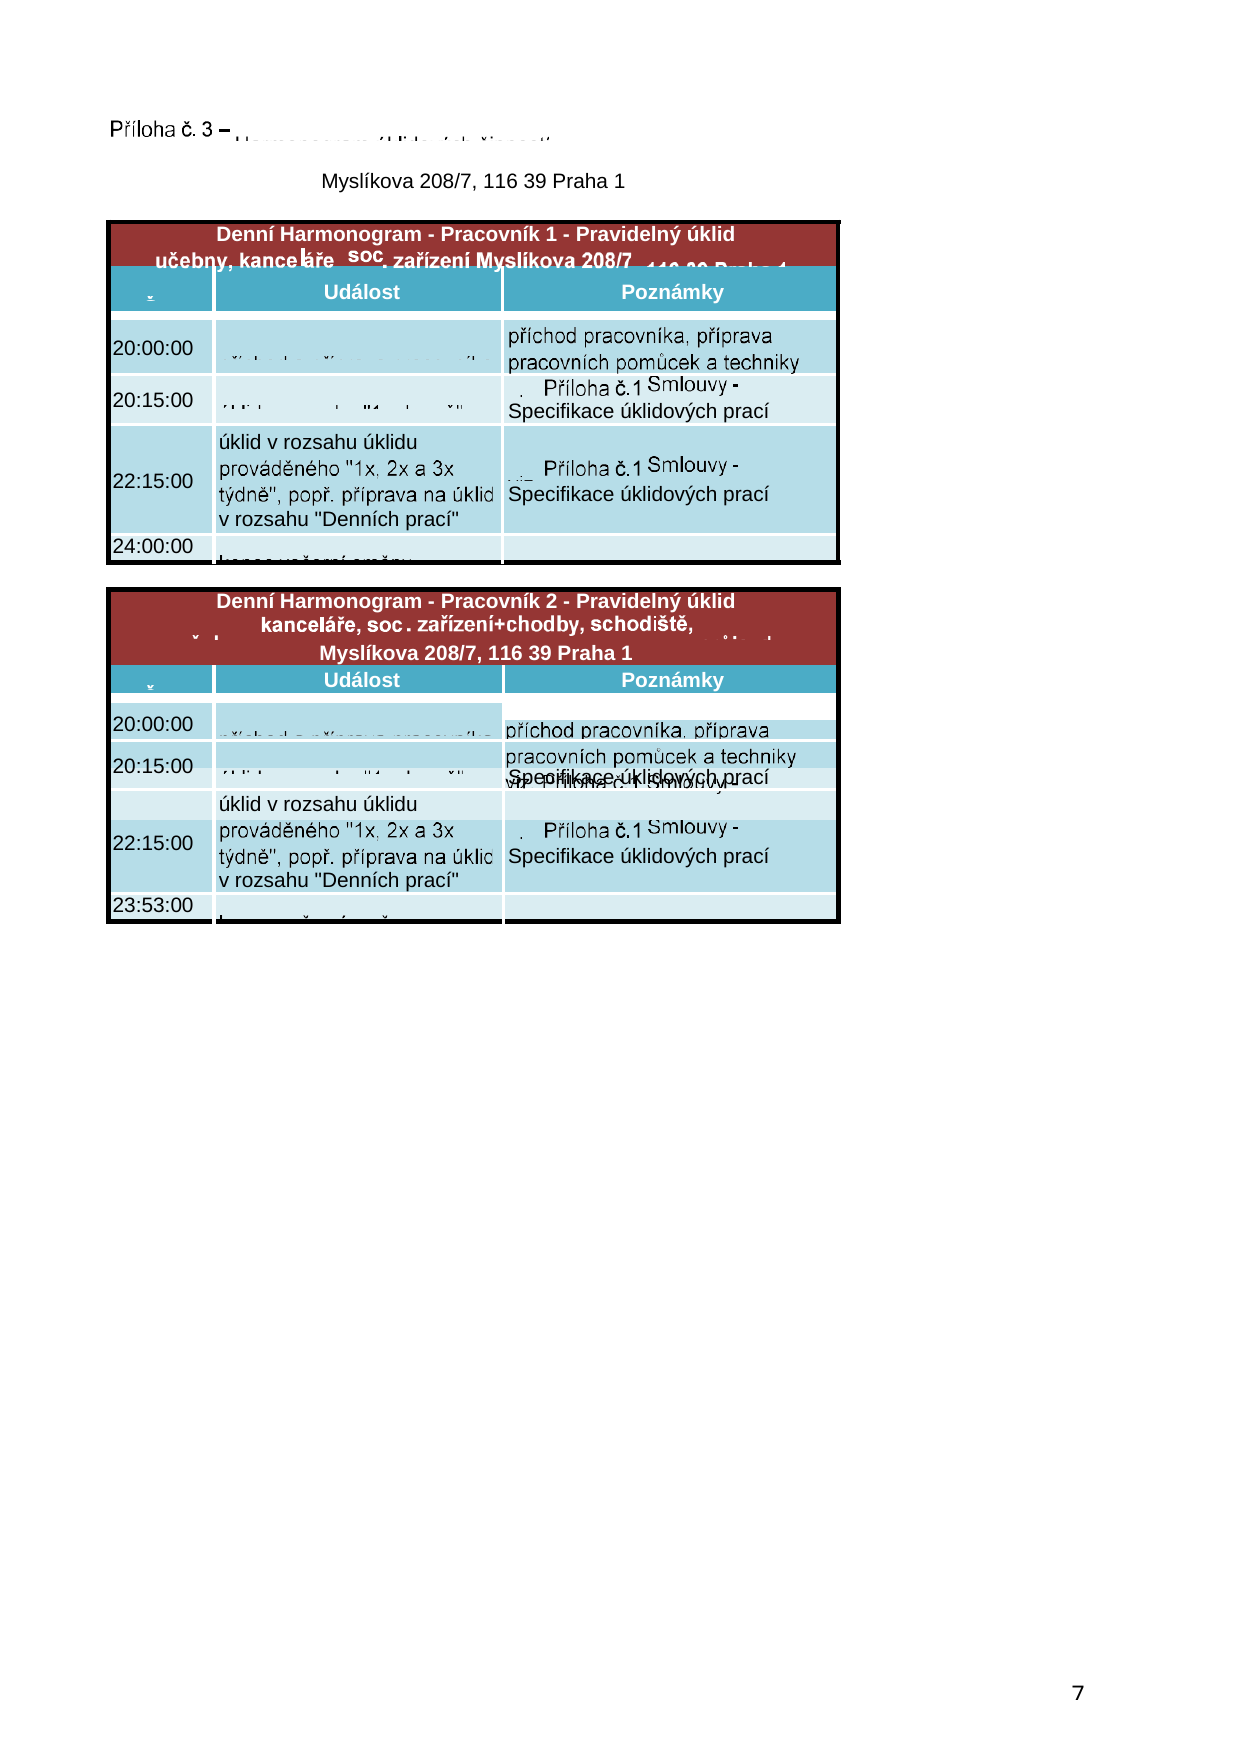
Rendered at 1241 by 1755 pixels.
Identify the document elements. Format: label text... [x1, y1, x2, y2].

table_cell Poznámky [505, 665, 836, 693]
table_cell 22:15:00 [111, 820, 212, 892]
table_cell 20:00:00 [111, 703, 212, 720]
table_cell Specifikace úklidových prací [504, 426, 836, 533]
table_cell 23:53:00 [111, 895, 212, 919]
table_cell úklid v rozsahu úklidu v rozsahu "Denních prací" [216, 426, 501, 533]
table_cell úklid v rozsahu úklidu v rozsahu "Denních prací" [216, 820, 502, 892]
table_header Denní Harmonogram - Pracovník 2 - Pravidelný úklid Myslíkova 208/7, 116 39 Praha 1 [111, 592, 836, 665]
table_cell [305, 248, 836, 266]
table_cell [216, 703, 502, 720]
table_cell Poznámky [504, 266, 836, 311]
table_cell [504, 536, 836, 560]
table_cell [619, 256, 628, 266]
table_cell Specifikace úklidových prací [505, 820, 836, 892]
table_cell [111, 266, 212, 311]
table_cell [216, 320, 501, 373]
table_cell [504, 320, 836, 373]
table_cell [505, 895, 836, 919]
table_cell [111, 248, 301, 266]
table_cell 24:00:00 [111, 536, 212, 560]
table_cell [505, 703, 836, 720]
table_cell 22:15:00 [111, 426, 212, 533]
table_cell [216, 895, 502, 919]
table_cell [587, 259, 594, 266]
table_cell 20:15:00 [111, 376, 212, 423]
table_cell [216, 536, 501, 560]
text Myslíkova 208/7, 116 39 Praha 1 [321, 169, 1216, 193]
table_cell Událost [216, 665, 502, 693]
table_cell 20:00:00 [111, 320, 212, 373]
table_header Denní Harmonogram - Pracovník 1 - Pravidelný úklid [111, 224, 836, 248]
table_cell [111, 665, 212, 693]
table_cell [216, 376, 501, 423]
table_cell Specifikace úklidových prací [504, 376, 836, 423]
table_cell [279, 259, 286, 265]
table_cell Událost [216, 266, 501, 311]
